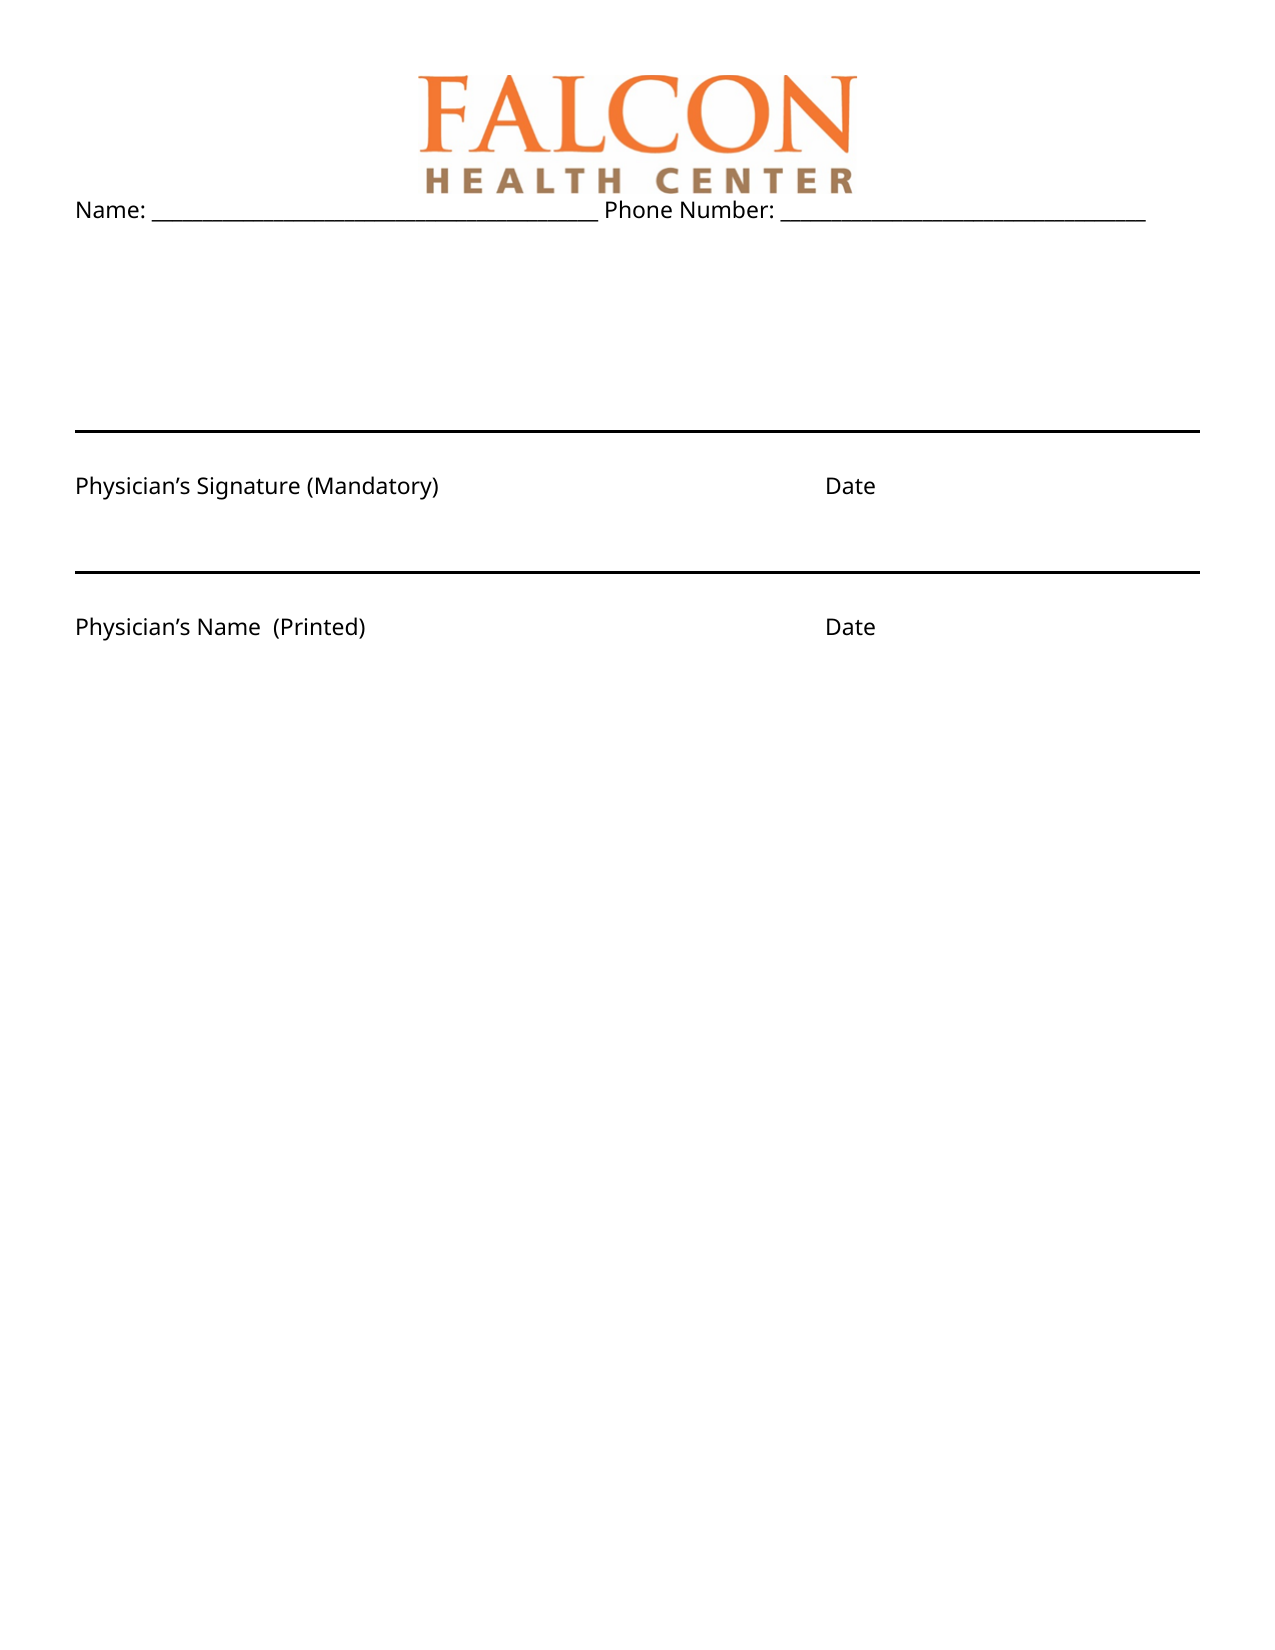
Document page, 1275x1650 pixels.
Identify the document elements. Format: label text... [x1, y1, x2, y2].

text Name: ____________________________________________ Phone Number: ____________________________________ [75, 194, 1200, 225]
text Physician’s Name (Printed) Date [75, 610, 1200, 642]
text Physician’s Signature (Mandatory) Date [75, 470, 1200, 501]
